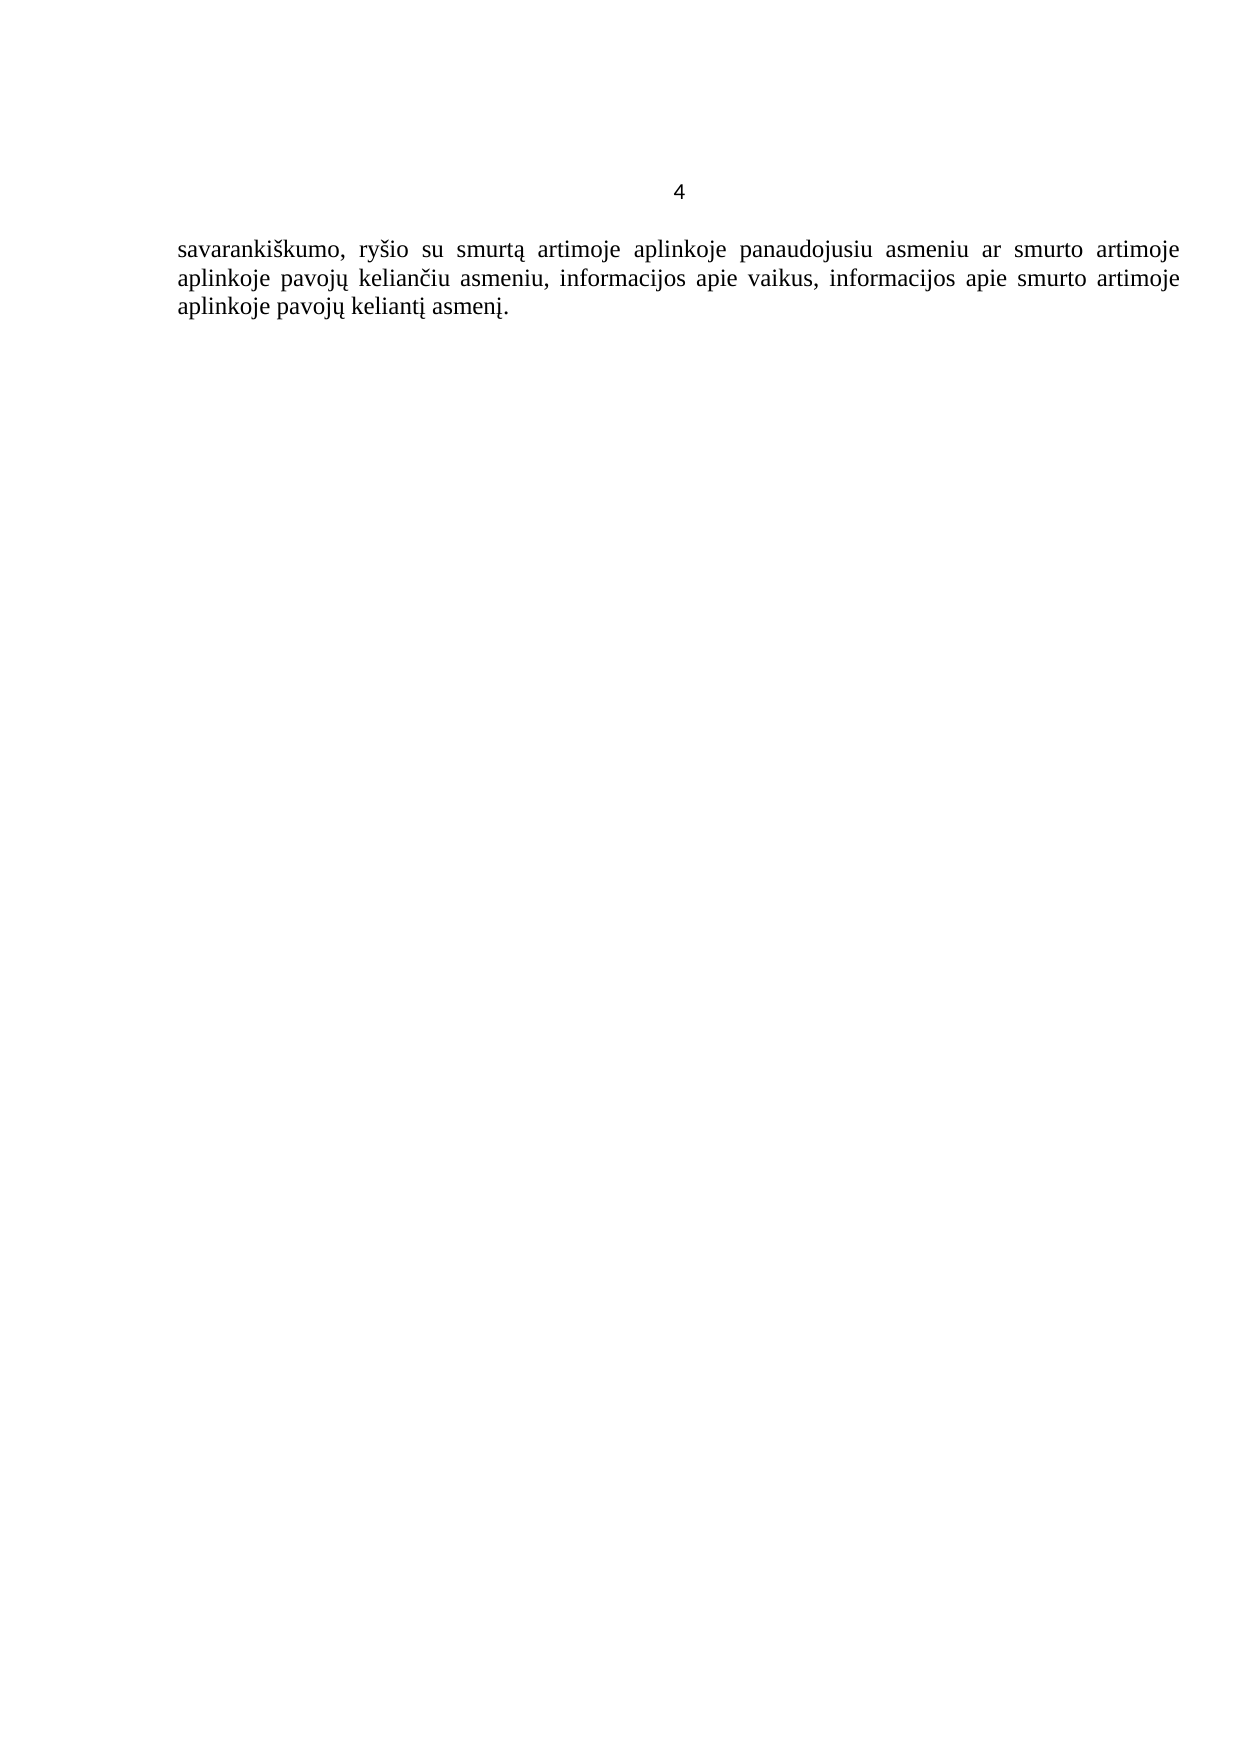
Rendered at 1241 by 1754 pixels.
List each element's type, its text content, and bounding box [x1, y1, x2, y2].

text savarankiškumo, ryšio su smurtą artimoje aplinkoje panaudojusiu asmeniu ar smurto artimoje aplinkoje pavojų keliančiu asmeniu, informacijos apie vaikus, informacijos apie smurto artimoje aplinkoje pavojų keliantį asmenį. [177, 234, 1181, 320]
